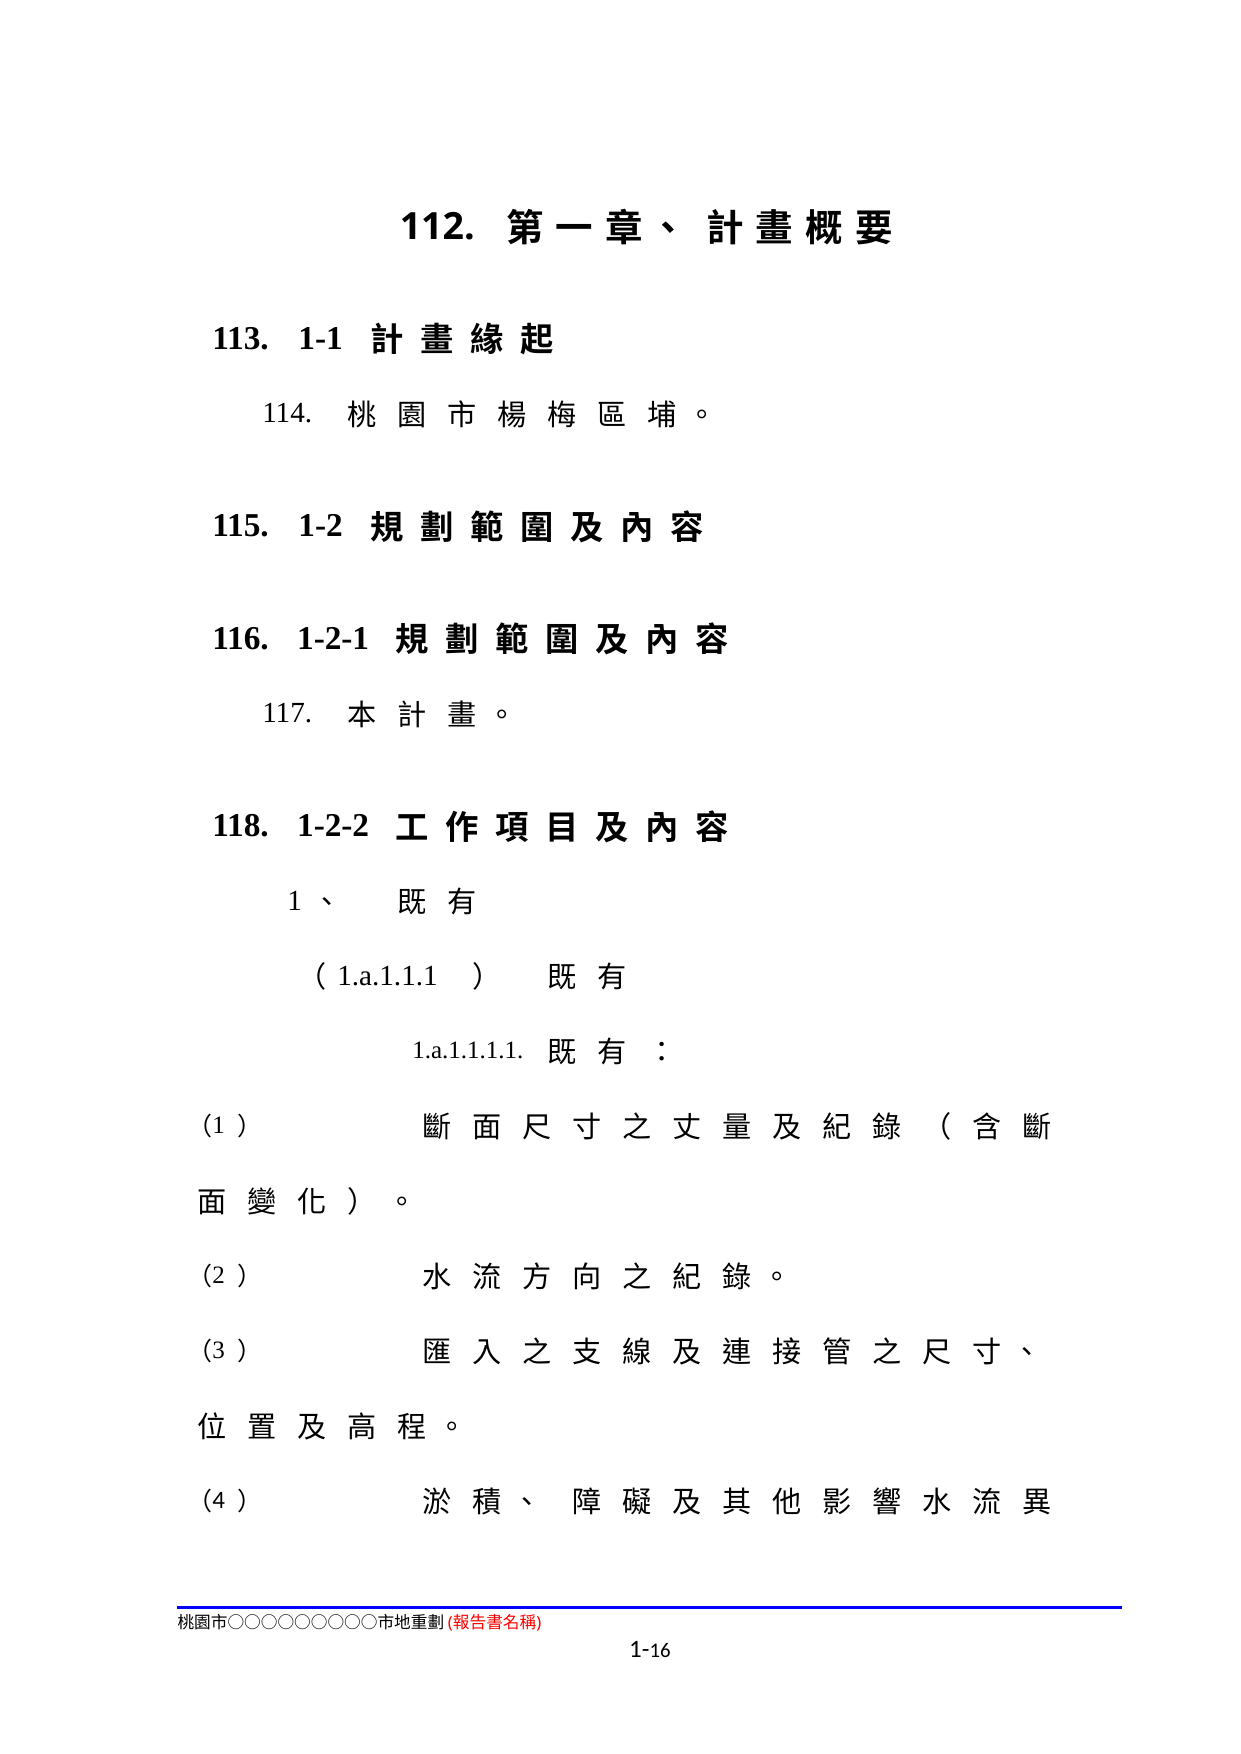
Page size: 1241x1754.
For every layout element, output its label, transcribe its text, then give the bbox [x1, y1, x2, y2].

subtitle 既有 [246, 856, 1112, 931]
list 水流方向之紀錄。 [187, 1231, 1106, 1306]
list 1-2-1 規劃範圍及內容 [212, 593, 1087, 668]
list 1-2-2 工作項目及內容 [212, 781, 1087, 856]
list 第一章、計畫概要 [187, 181, 1112, 256]
list 斷面尺寸之丈量及紀錄（含斷面變化）。 [187, 1081, 1106, 1231]
list 既有： [409, 1006, 1106, 1081]
list 淤積、障礙及其他影響水流異常處之調查及紀錄（註明材料、量體尺寸、地點及於管涵內位置並照像存證）。 [187, 1456, 1106, 1531]
list 匯入之支線及連接管之尺寸、位置及高程。 [187, 1306, 1106, 1456]
subtitle 既有 [281, 931, 1106, 1006]
list 本計畫。 [199, 668, 1112, 743]
list 桃園市楊梅區埔。 [199, 368, 1112, 443]
list 1-2 規劃範圍及內容 [212, 481, 1087, 556]
list 1-1 計畫緣起 [212, 293, 1087, 368]
